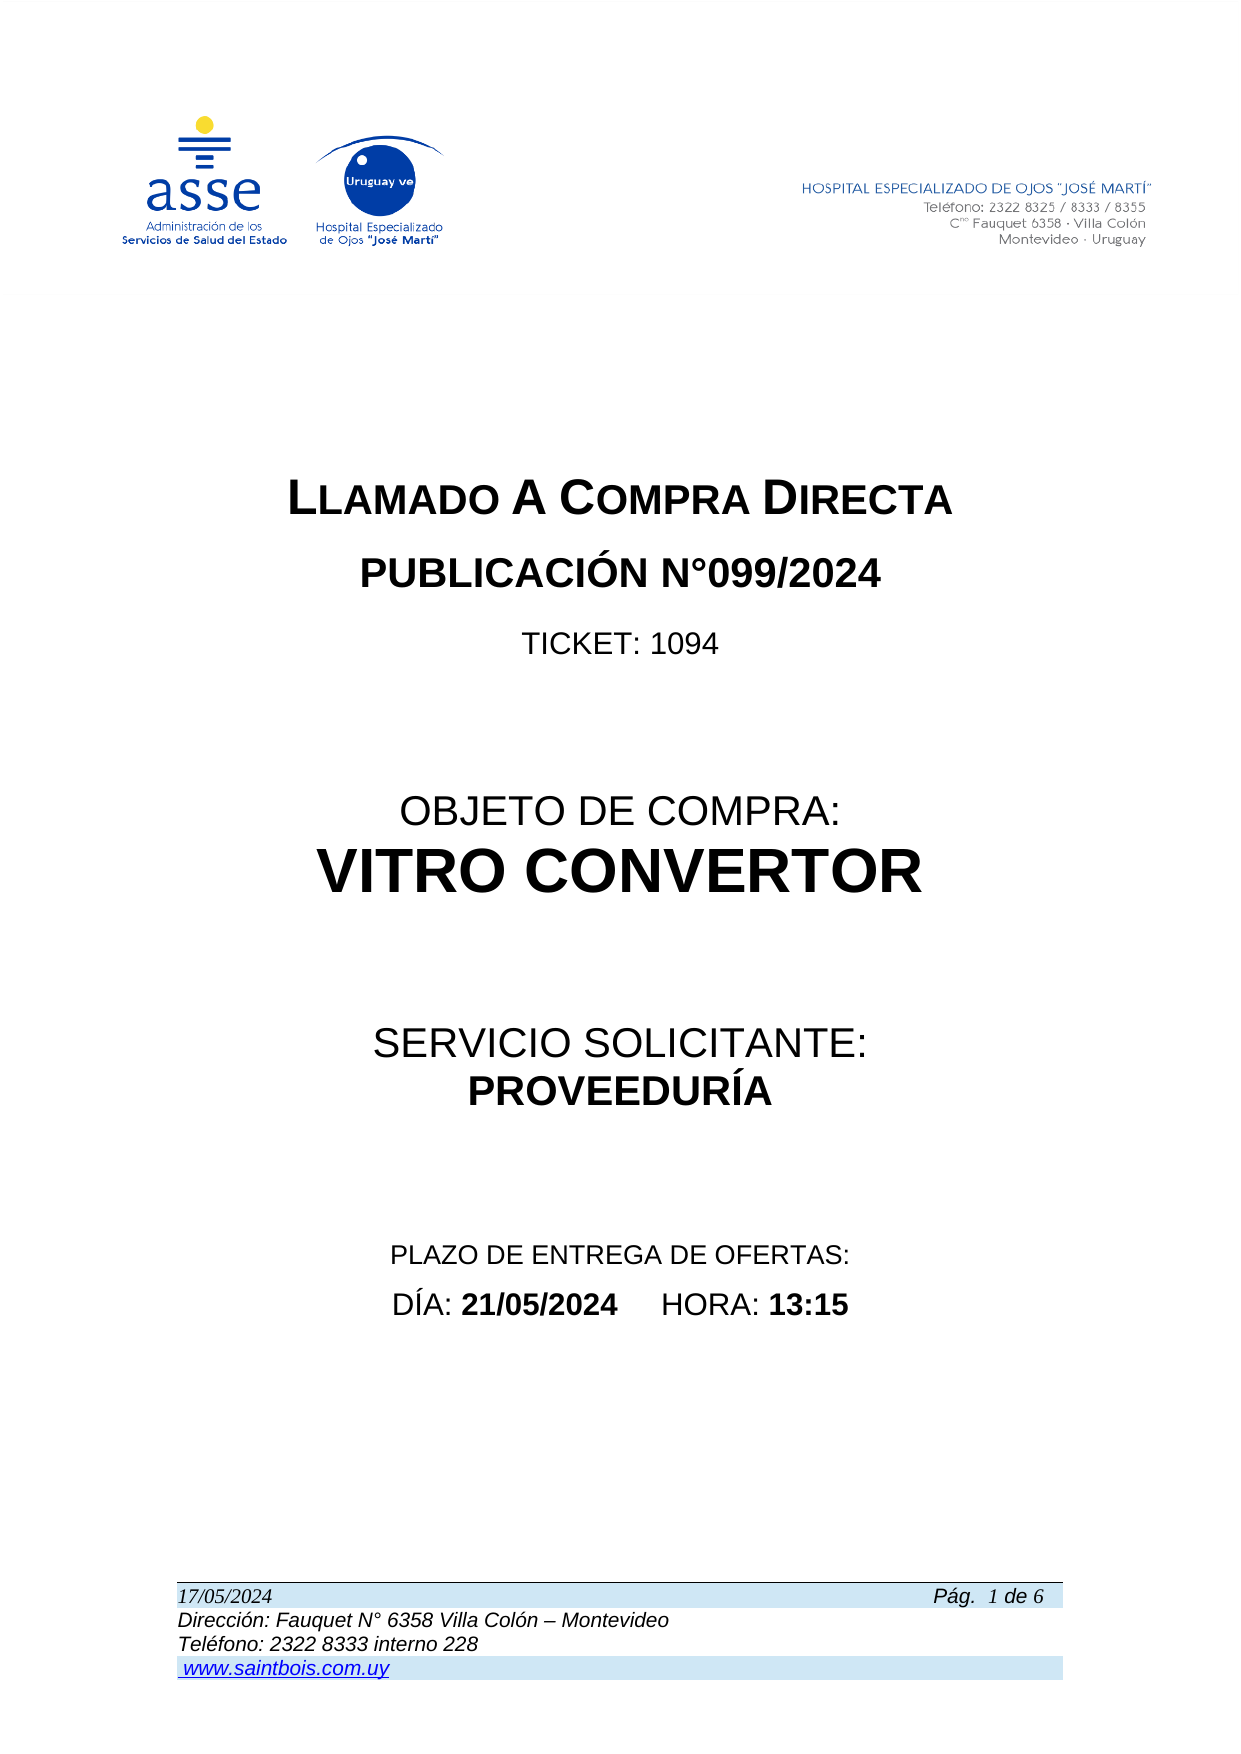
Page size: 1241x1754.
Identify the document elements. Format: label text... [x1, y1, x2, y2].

text LLAMADO A COMPRA DIRECTA [177, 467, 1063, 525]
text DÍA: 21/05/2024 HORA: 13:15 [177, 1286, 1063, 1322]
text VITRO CONVERTOR [177, 834, 1063, 906]
picture [40, 1, 1239, 295]
text PLAZO DE ENTREGA DE OFERTAS: [177, 1239, 1063, 1270]
text TICKET: 1094 [177, 625, 1063, 661]
text PUBLICACIÓN N°099/2024 [177, 549, 1063, 597]
text PROVEEDURÍA [177, 1067, 1063, 1114]
text OBJETO DE COMPRA: [177, 786, 1063, 834]
text SERVICIO SOLICITANTE: [177, 1019, 1063, 1067]
